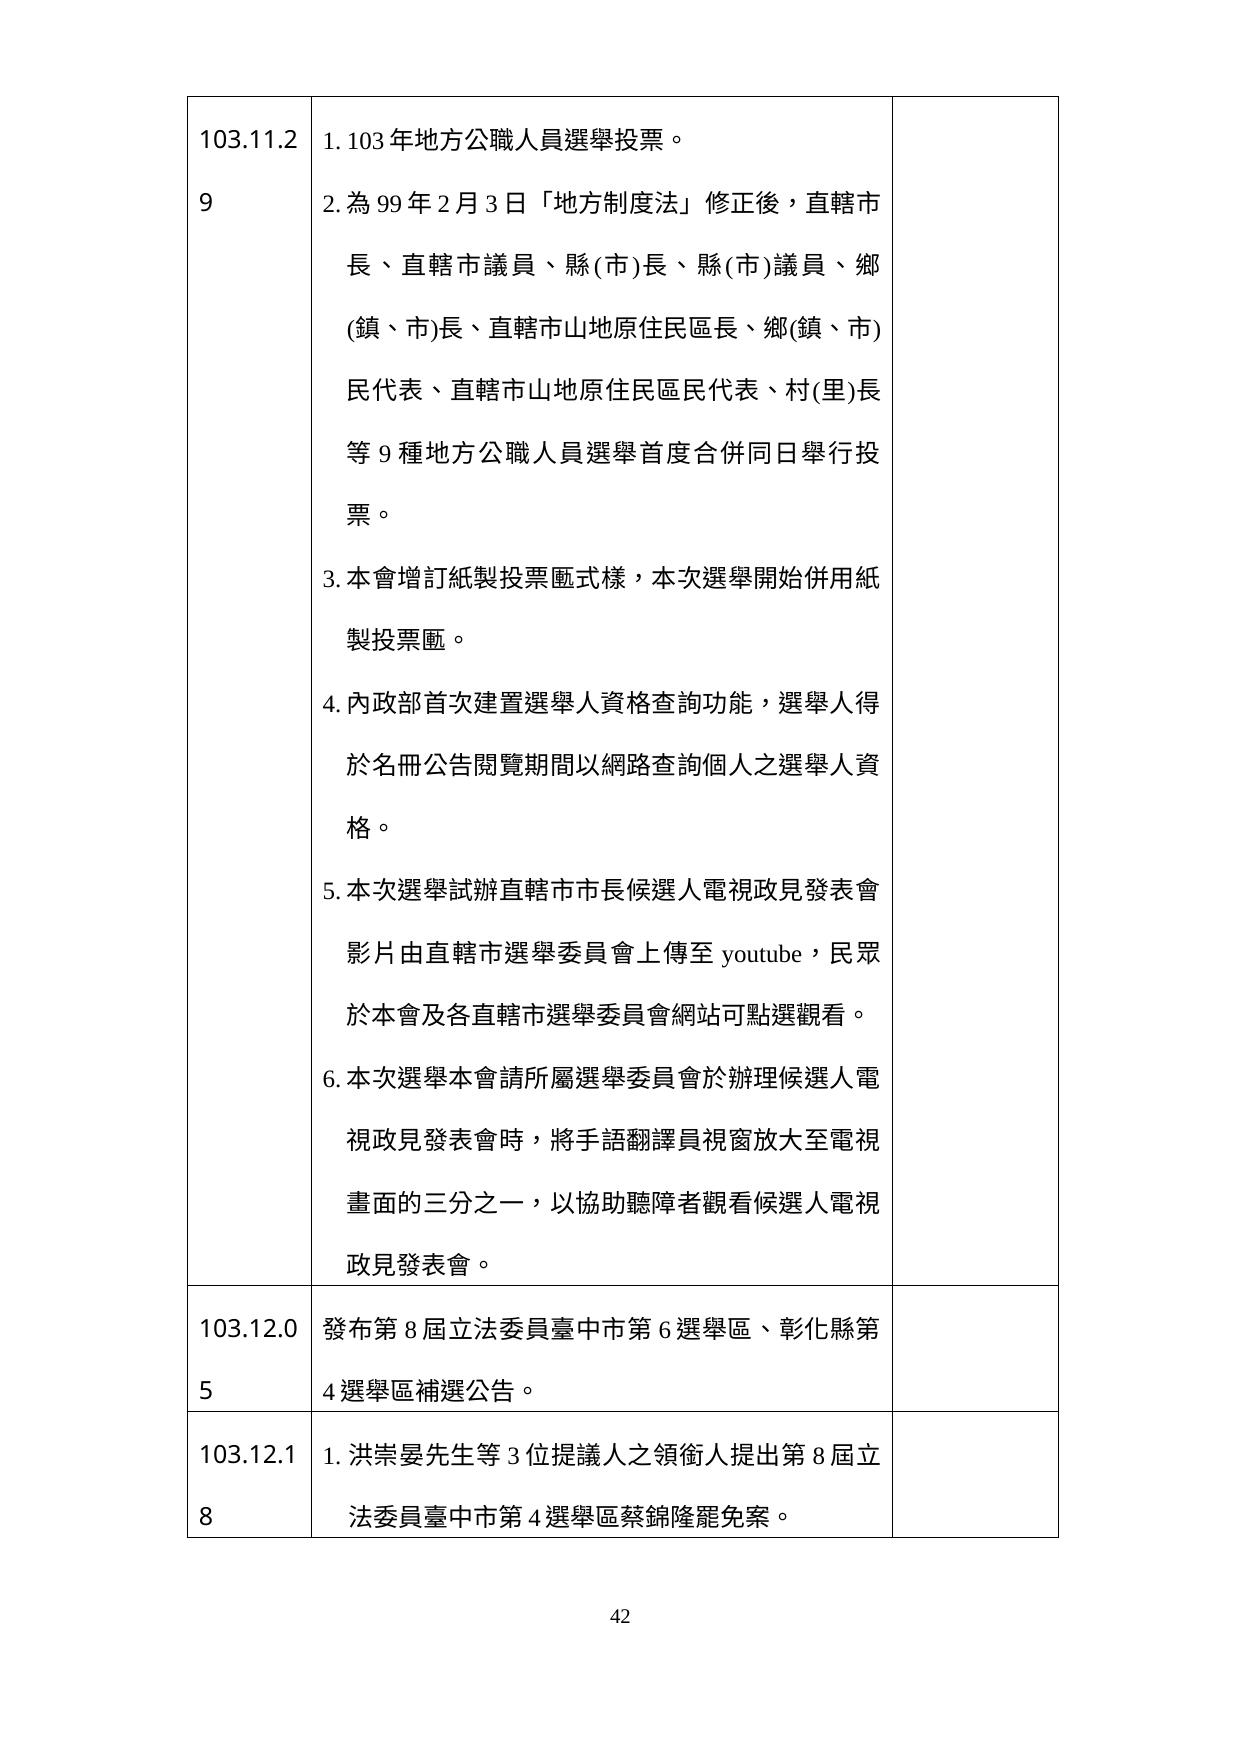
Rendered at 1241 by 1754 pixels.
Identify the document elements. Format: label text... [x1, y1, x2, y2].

table_cell [893, 97, 1058, 1285]
table_cell 103.12.18 [188, 1412, 311, 1537]
table_cell [893, 1412, 1058, 1537]
table_cell 103.11.29 [188, 97, 311, 1285]
table_cell 103年地方公職人員選舉投票。 為99年2月3日「地方制度法」修正後，直轄市長、直轄市議員、縣(市)長、縣(市)議員、鄉(鎮、市)長、直轄市山地原住民區長、鄉(鎮、市)民代表、直轄市山地原住民區民代表、村(里)長等9種地方公職人員選舉首度合併同日舉行投票。 本會增訂紙製投票匭式樣，本次選舉開始併用紙製投票匭。 內政部首次建置選舉人資格查詢功能，選舉人得於名冊公告閱覽期間以網路查詢個人之選舉人資格。 本次選舉試辦直轄市市長候選人電視政見發表會影片由直轄市選舉委員會上傳至youtube，民眾於本會及各直轄市選舉委員會網站可點選觀看。 本次選舉本會請所屬選舉委員會於辦理候選人電視政見發表會時，將手語翻譯員視窗放大至電視畫面的三分之一，以協助聽障者觀看候選人電視政見發表會。 [312, 97, 892, 1285]
table_cell 洪崇晏先生等3位提議人之領銜人提出第8屆立法委員臺中市第4選舉區蔡錦隆罷免案。 提議人之領銜人未於規定期間內提出連署人名冊。 [312, 1412, 892, 1537]
table_cell 發布第8屆立法委員臺中市第6選舉區、彰化縣第4選舉區補選公告。 [312, 1286, 892, 1411]
table_cell 103.12.05 [188, 1286, 311, 1411]
table_cell [893, 1286, 1058, 1411]
